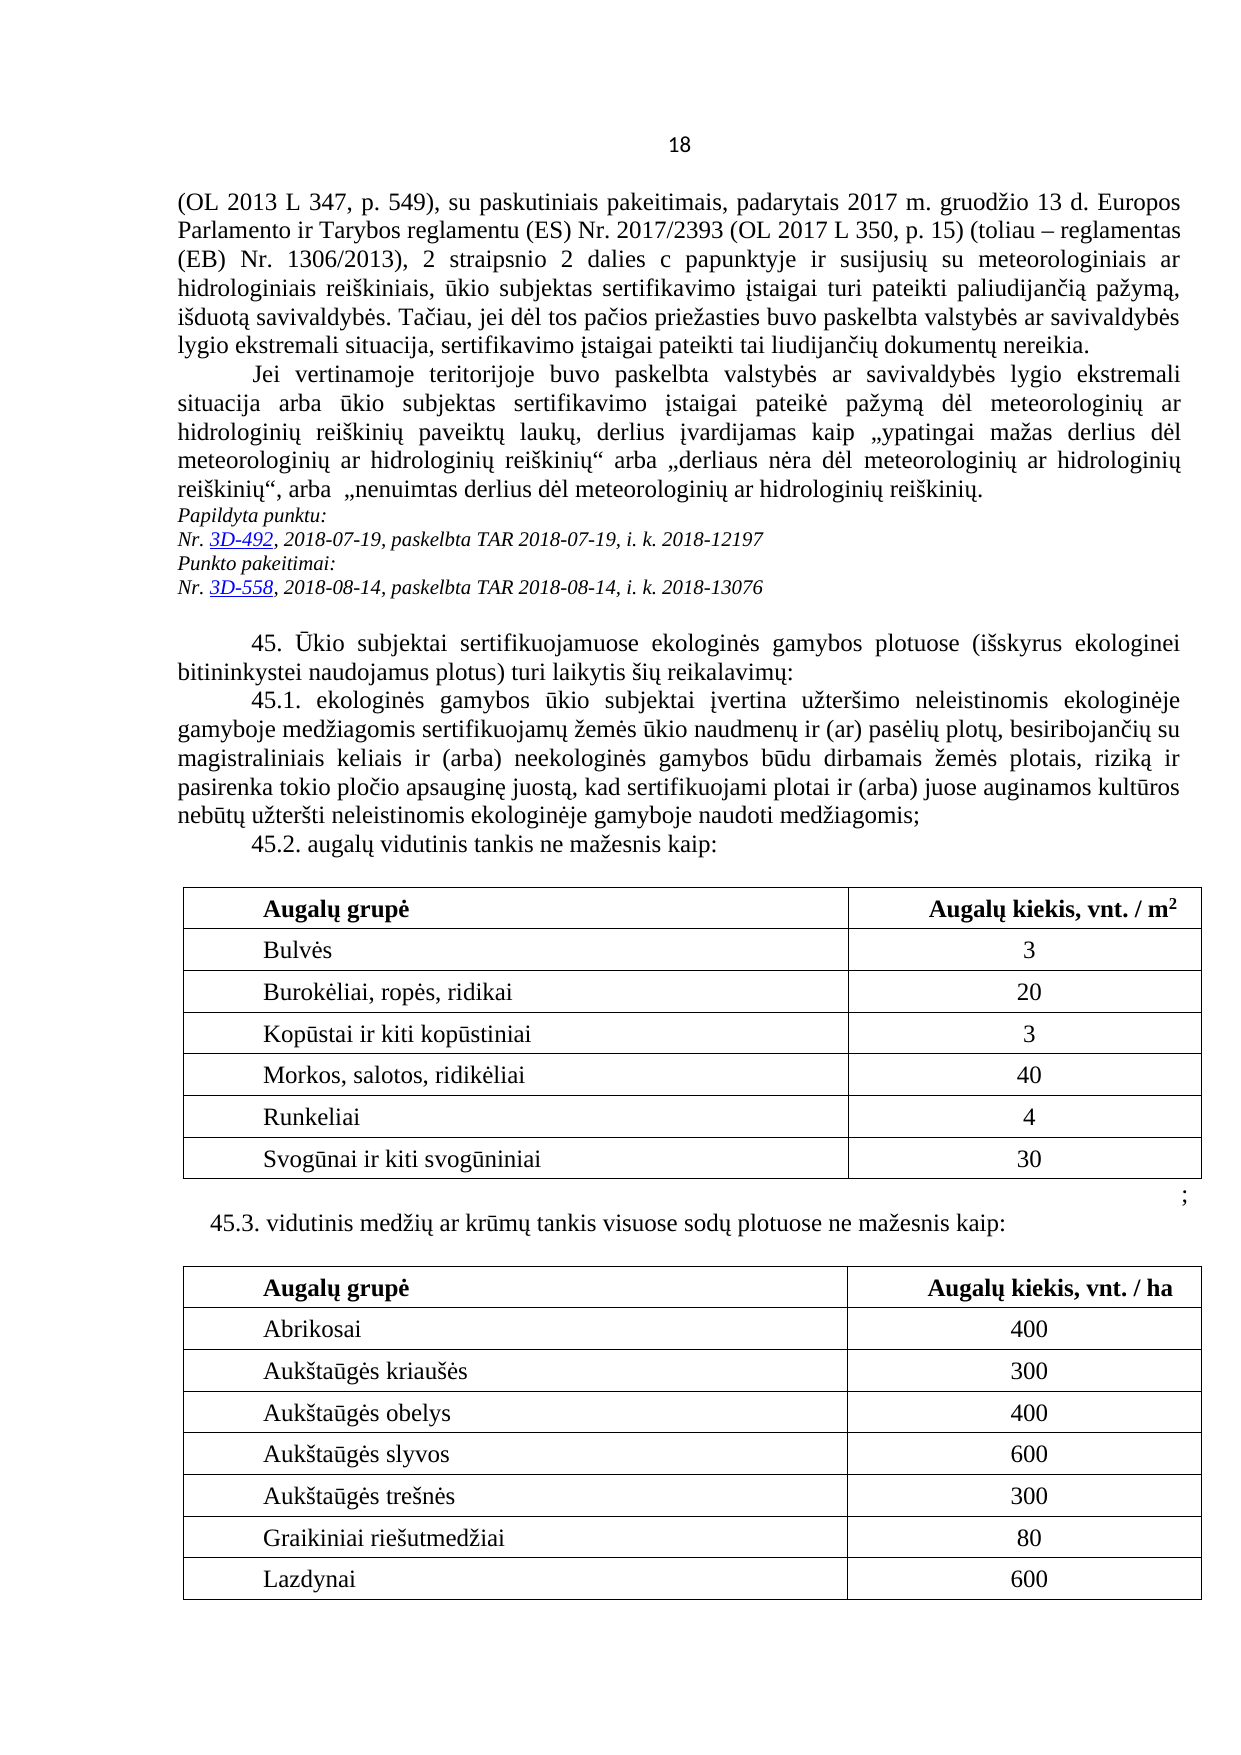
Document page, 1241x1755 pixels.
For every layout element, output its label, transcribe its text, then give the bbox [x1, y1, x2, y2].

table_cell 600 [848, 1433, 1201, 1474]
table_cell Aukštaūgės obelys [184, 1392, 847, 1432]
table_cell Burokėliai, ropės, ridikai [184, 971, 848, 1012]
table_cell 400 [848, 1308, 1201, 1349]
table_cell 300 [848, 1350, 1201, 1391]
table_cell Bulvės [184, 929, 848, 970]
text Nr. 3D-492, 2018-07-19, paskelbta TAR 2018-07-19, i. k. 2018-12197 [177, 527, 1181, 551]
table_cell 40 [849, 1054, 1201, 1095]
table_cell 600 [848, 1558, 1201, 1599]
table_cell 4 [849, 1096, 1201, 1137]
table_cell 300 [848, 1475, 1201, 1516]
table_cell 80 [848, 1517, 1201, 1557]
table_cell 3 [849, 929, 1201, 970]
table_cell Aukštaūgės kriaušės [184, 1350, 847, 1391]
table_cell Graikiniai riešutmedžiai [184, 1517, 847, 1557]
table_header Augalų kiekis, vnt. / ha [848, 1267, 1201, 1307]
table_cell Aukštaūgės trešnės [184, 1475, 847, 1516]
table_cell 20 [849, 971, 1201, 1012]
table_cell 30 [849, 1138, 1201, 1178]
table_cell Kopūstai ir kiti kopūstiniai [184, 1013, 848, 1053]
text Jei vertinamoje teritorijoje buvo paskelbta valstybės ar savivaldybės lygio ekstremali situacija arba ūkio subjektas sertifikavimo įstaigai pateikė pažymą dėl meteorologinių ar hidrologinių reiškinių paveiktų laukų, derlius įvardijamas kaip „ypatingai mažas derlius dėl meteorologinių ar hidrologinių reiškinių“ arba „derliaus nėra dėl meteorologinių ar hidrologinių reiškinių“, arba „nenuimtas derlius dėl meteorologinių ar hidrologinių reiškinių. [177, 359, 1181, 503]
text 45.1. ekologinės gamybos ūkio subjektai įvertina užteršimo neleistinomis ekologinėje gamyboje medžiagomis sertifikuojamų žemės ūkio naudmenų ir (ar) pasėlių plotų, besiribojančių su magistraliniais keliais ir (arba) neekologinės gamybos būdu dirbamais žemės plotais, riziką ir pasirenka tokio pločio apsauginę juostą, kad sertifikuojami plotai ir (arba) juose auginamos kultūros nebūtų užteršti neleistinomis ekologinėje gamyboje naudoti medžiagomis; [177, 685, 1181, 829]
table_cell Aukštaūgės slyvos [184, 1433, 847, 1474]
text 45.2. augalų vidutinis tankis ne mažesnis kaip: [177, 829, 1181, 858]
text ; [177, 1179, 1181, 1208]
table_cell Lazdynai [184, 1558, 847, 1599]
text Papildyta punktu: [177, 503, 1181, 527]
table_cell Svogūnai ir kiti svogūniniai [184, 1138, 848, 1178]
table_cell Abrikosai [184, 1308, 847, 1349]
table_header Augalų grupė [184, 888, 848, 928]
table_cell Runkeliai [184, 1096, 848, 1137]
table_cell Morkos, salotos, ridikėliai [184, 1054, 848, 1095]
text (OL 2013 L 347, p. 549), su paskutiniais pakeitimais, padarytais 2017 m. gruodžio 13 d. Europos Parlamento ir Tarybos reglamentu (ES) Nr. 2017/2393 (OL 2017 L 350, p. 15) (toliau – reglamentas (EB) Nr. 1306/2013), 2 straipsnio 2 dalies c papunktyje ir susijusių su meteorologiniais ar hidrologiniais reiškiniais, ūkio subjektas sertifikavimo įstaigai turi pateikti paliudijančią pažymą, išduotą savivaldybės. Tačiau, jei dėl tos pačios priežasties buvo paskelbta valstybės ar savivaldybės lygio ekstremali situacija, sertifikavimo įstaigai pateikti tai liudijančių dokumentų nereikia. [177, 187, 1181, 359]
table_cell 400 [848, 1392, 1201, 1432]
text Nr. 3D-558, 2018-08-14, paskelbta TAR 2018-08-14, i. k. 2018-13076 [177, 575, 1181, 599]
table_cell 3 [849, 1013, 1201, 1053]
table_header Augalų kiekis, vnt. / m2 [849, 888, 1201, 928]
text 45. Ūkio subjektai sertifikuojamuose ekologinės gamybos plotuose (išskyrus ekologinei bitininkystei naudojamus plotus) turi laikytis šių reikalavimų: [177, 628, 1181, 685]
table_header Augalų grupė [184, 1267, 847, 1307]
text Punkto pakeitimai: [177, 551, 1181, 575]
text 45.3. vidutinis medžių ar krūmų tankis visuose sodų plotuose ne mažesnis kaip: [177, 1208, 1181, 1237]
